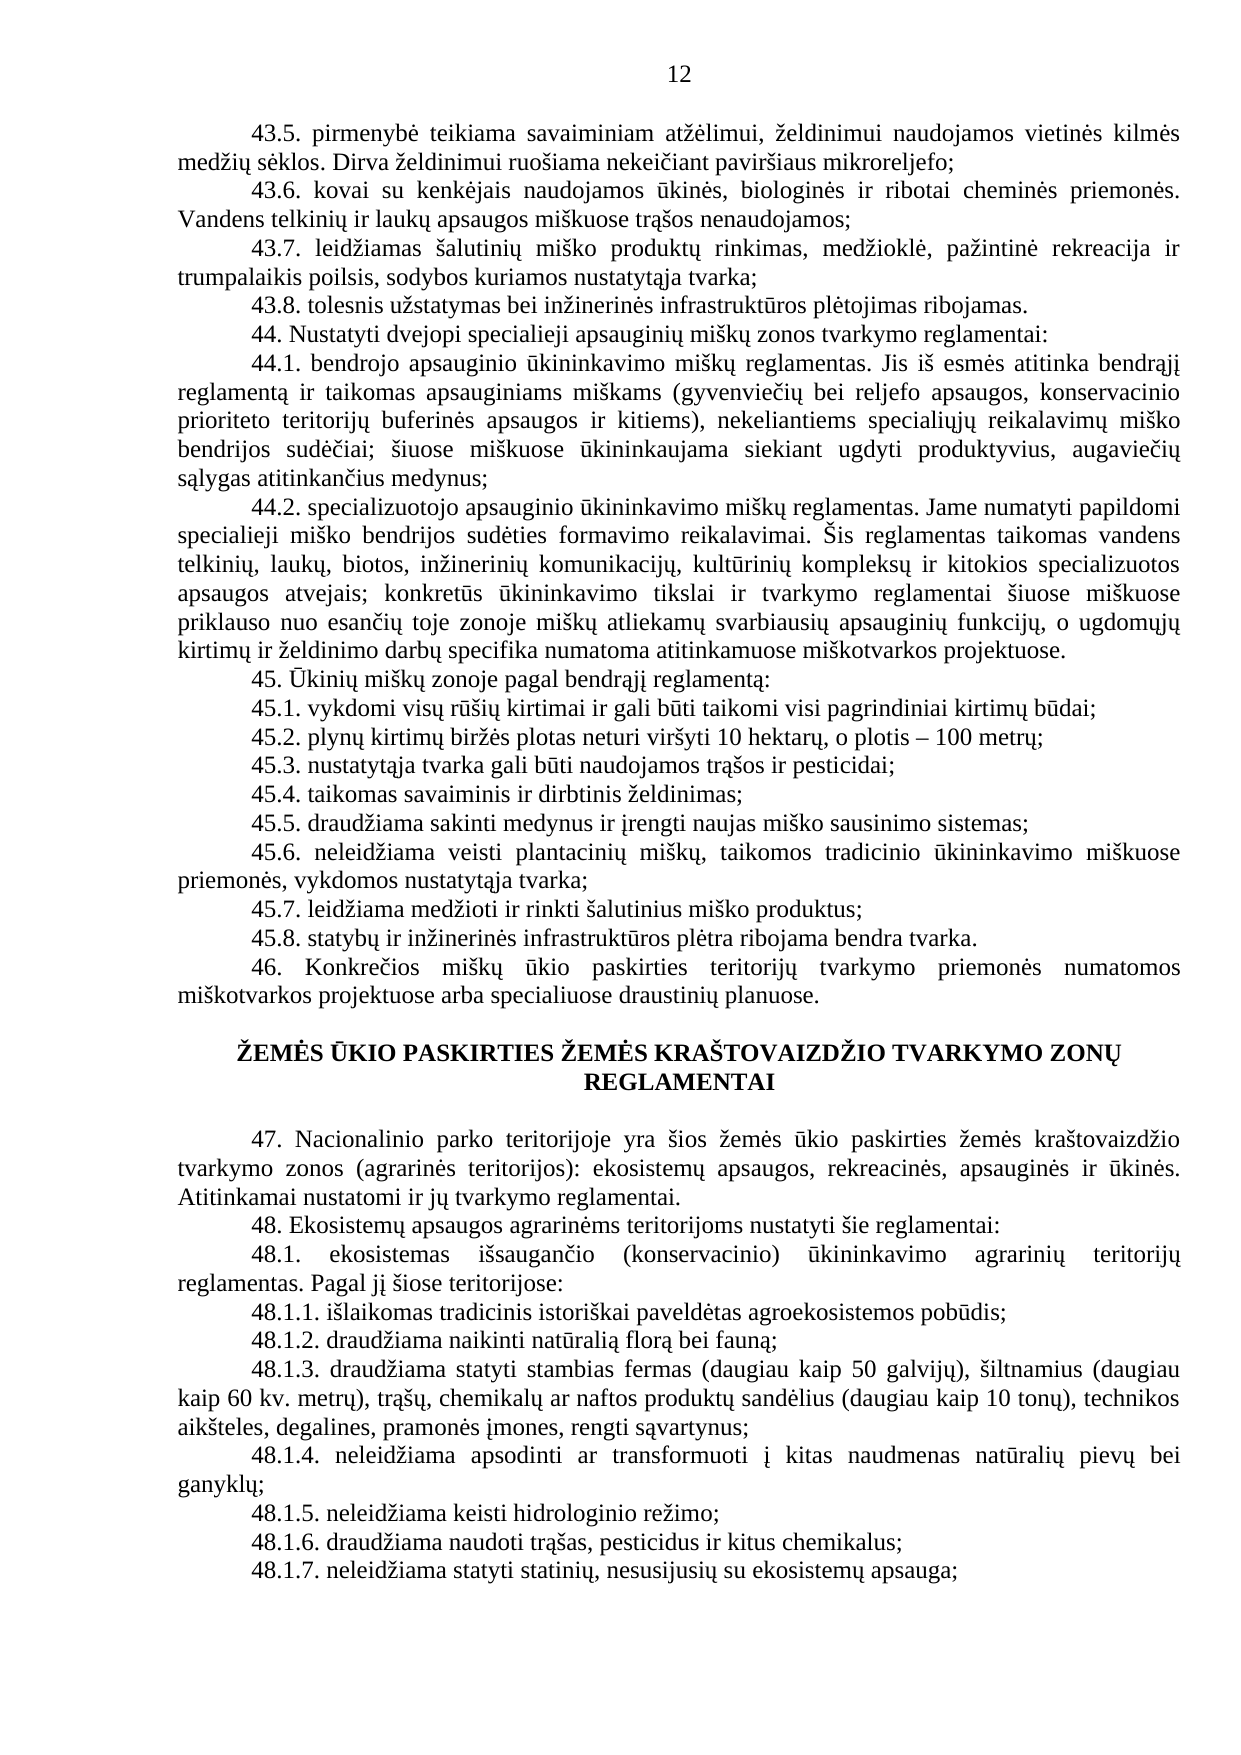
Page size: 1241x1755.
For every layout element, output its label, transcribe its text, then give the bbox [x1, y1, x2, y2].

text 45.5. draudžiama sakinti medynus ir įrengti naujas miško sausinimo sistemas; [177, 808, 1181, 837]
text 48.1.1. išlaikomas tradicinis istoriškai paveldėtas agroekosistemos pobūdis; [177, 1297, 1181, 1326]
text 48. Ekosistemų apsaugos agrarinėms teritorijoms nustatyti šie reglamentai: [177, 1211, 1181, 1239]
text Žemės ūkio paskirties žemės kraštovaizdžio tvarkymo zonų reglamentai [177, 1038, 1181, 1096]
text 45.8. statybų ir inžinerinės infrastruktūros plėtra ribojama bendra tvarka. [177, 923, 1181, 952]
text 43.5. pirmenybė teikiama savaiminiam atžėlimui, želdinimui naudojamos vietinės kilmės medžių sėklos. Dirva želdinimui ruošiama nekeičiant paviršiaus mikroreljefo; [177, 118, 1181, 176]
text 44.2. specializuotojo apsauginio ūkininkavimo miškų reglamentas. Jame numatyti papildomi specialieji miško bendrijos sudėties formavimo reikalavimai. Šis reglamentas taikomas vandens telkinių, laukų, biotos, inžinerinių komunikacijų, kultūrinių kompleksų ir kitokios specializuotos apsaugos atvejais; konkretūs ūkininkavimo tikslai ir tvarkymo reglamentai šiuose miškuose priklauso nuo esančių toje zonoje miškų atliekamų svarbiausių apsauginių funkcijų, o ugdomųjų kirtimų ir želdinimo darbų specifika numatoma atitinkamuose miškotvarkos projektuose. [177, 492, 1181, 664]
text 48.1.6. draudžiama naudoti trąšas, pesticidus ir kitus chemikalus; [177, 1527, 1181, 1556]
text 48.1.3. draudžiama statyti stambias fermas (daugiau kaip 50 galvijų), šiltnamius (daugiau kaip 60 kv. metrų), trąšų, chemikalų ar naftos produktų sandėlius (daugiau kaip 10 tonų), technikos aikšteles, degalines, pramonės įmones, rengti sąvartynus; [177, 1354, 1181, 1441]
text 48.1.5. neleidžiama keisti hidrologinio režimo; [177, 1498, 1181, 1527]
text 48.1.7. neleidžiama statyti statinių, nesusijusių su ekosistemų apsauga; [177, 1556, 1181, 1584]
text 45.4. taikomas savaiminis ir dirbtinis želdinimas; [177, 779, 1181, 808]
text 45. Ūkinių miškų zonoje pagal bendrąjį reglamentą: [177, 664, 1181, 693]
text 46. Konkrečios miškų ūkio paskirties teritorijų tvarkymo priemonės numatomos miškotvarkos projektuose arba specialiuose draustinių planuose. [177, 952, 1181, 1009]
text 44. Nustatyti dvejopi specialieji apsauginių miškų zonos tvarkymo reglamentai: [177, 319, 1181, 348]
text 45.1. vykdomi visų rūšių kirtimai ir gali būti taikomi visi pagrindiniai kirtimų būdai; [177, 693, 1181, 722]
text 45.6. neleidžiama veisti plantacinių miškų, taikomos tradicinio ūkininkavimo miškuose priemonės, vykdomos nustatytąja tvarka; [177, 837, 1181, 894]
text 48.1.4. neleidžiama apsodinti ar transformuoti į kitas naudmenas natūralių pievų bei ganyklų; [177, 1441, 1181, 1498]
text 44.1. bendrojo apsauginio ūkininkavimo miškų reglamentas. Jis iš esmės atitinka bendrąjį reglamentą ir taikomas apsauginiams miškams (gyvenviečių bei reljefo apsaugos, konservacinio prioriteto teritorijų buferinės apsaugos ir kitiems), nekeliantiems specialiųjų reikalavimų miško bendrijos sudėčiai; šiuose miškuose ūkininkaujama siekiant ugdyti produktyvius, augaviečių sąlygas atitinkančius medynus; [177, 348, 1181, 492]
text 48.1.2. draudžiama naikinti natūralią florą bei fauną; [177, 1326, 1181, 1354]
text 48.1. ekosistemas išsaugančio (konservacinio) ūkininkavimo agrarinių teritorijų reglamentas. Pagal jį šiose teritorijose: [177, 1239, 1181, 1297]
text 47. Nacionalinio parko teritorijoje yra šios žemės ūkio paskirties žemės kraštovaizdžio tvarkymo zonos (agrarinės teritorijos): ekosistemų apsaugos, rekreacinės, apsauginės ir ūkinės. Atitinkamai nustatomi ir jų tvarkymo reglamentai. [177, 1124, 1181, 1211]
text 45.3. nustatytąja tvarka gali būti naudojamos trąšos ir pesticidai; [177, 751, 1181, 779]
text 43.8. tolesnis užstatymas bei inžinerinės infrastruktūros plėtojimas ribojamas. [177, 291, 1181, 319]
text 43.7. leidžiamas šalutinių miško produktų rinkimas, medžioklė, pažintinė rekreacija ir trumpalaikis poilsis, sodybos kuriamos nustatytąja tvarka; [177, 233, 1181, 291]
text 43.6. kovai su kenkėjais naudojamos ūkinės, biologinės ir ribotai cheminės priemonės. Vandens telkinių ir laukų apsaugos miškuose trąšos nenaudojamos; [177, 176, 1181, 233]
text 45.2. plynų kirtimų biržės plotas neturi viršyti 10 hektarų, o plotis – 100 metrų; [177, 722, 1181, 751]
text 45.7. leidžiama medžioti ir rinkti šalutinius miško produktus; [177, 894, 1181, 923]
